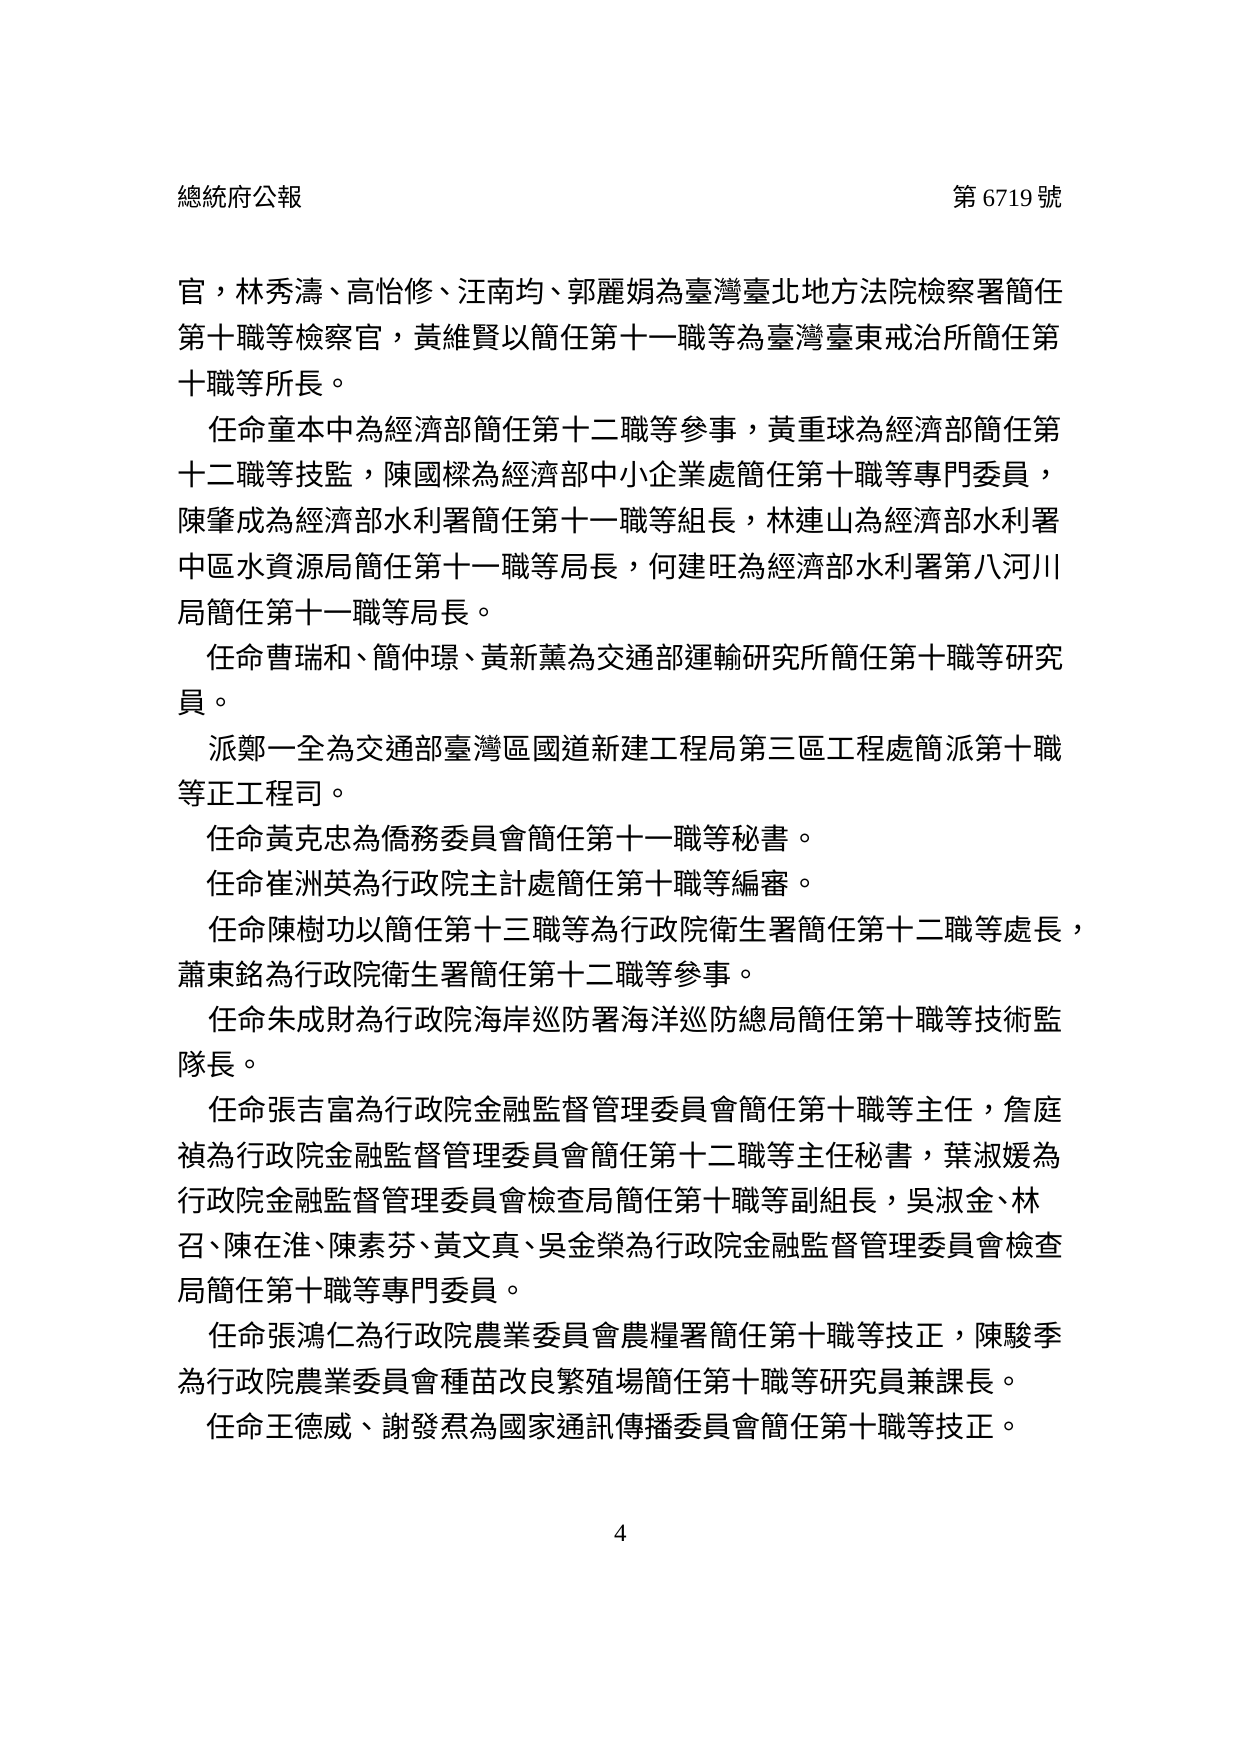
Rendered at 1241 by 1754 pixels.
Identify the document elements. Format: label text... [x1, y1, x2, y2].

text 任命黃克忠為僑務委員會簡任第十一職等秘書。 [177, 813, 1063, 858]
text 任命朱成財為行政院海岸巡防署海洋巡防總局簡任第十職等技術監隊長。 [177, 994, 1063, 1084]
text 任命張吉富為行政院金融監督管理委員會簡任第十職等主任，詹庭禎為行政院金融監督管理委員會簡任第十二職等主任秘書，葉淑媛為行政院金融監督管理委員會檢查局簡任第十職等副組長，吳淑金、林召、陳在淮、陳素芬、黃文真、吳金榮為行政院金融監督管理委員會檢查局簡任第十職等專門委員。 [177, 1084, 1063, 1311]
text 任命童本中為經濟部簡任第十二職等參事，黃重球為經濟部簡任第十二職等技監，陳國樑為經濟部中小企業處簡任第十職等專門委員，陳肇成為經濟部水利署簡任第十一職等組長，林連山為經濟部水利署中區水資源局簡任第十一職等局長，何建旺為經濟部水利署第八河川局簡任第十一職等局長。 [177, 403, 1063, 632]
text 派鄭一全為交通部臺灣區國道新建工程局第三區工程處簡派第十職等正工程司。 [177, 723, 1063, 813]
text 任命曹瑞和、簡仲璟、黃新薰為交通部運輸研究所簡任第十職等研究員。 [177, 632, 1063, 723]
text 任命崔洲英為行政院主計處簡任第十職等編審。 [177, 858, 1063, 904]
text 任命張鴻仁為行政院農業委員會農糧署簡任第十職等技正，陳駿季為行政院農業委員會種苗改良繁殖場簡任第十職等研究員兼課長。 [177, 1311, 1063, 1401]
text 任命王德威、謝發焄為國家通訊傳播委員會簡任第十職等技正。 [177, 1401, 1063, 1446]
text 任命陳樹功以簡任第十三職等為行政院衛生署簡任第十二職等處長，蕭東銘為行政院衛生署簡任第十二職等參事。 [177, 904, 1063, 994]
text 官，林秀濤、高怡修、汪南均、郭麗娟為臺灣臺北地方法院檢察署簡任第十職等檢察官，黃維賢以簡任第十一職等為臺灣臺東戒治所簡任第十職等所長。 [177, 266, 1063, 403]
